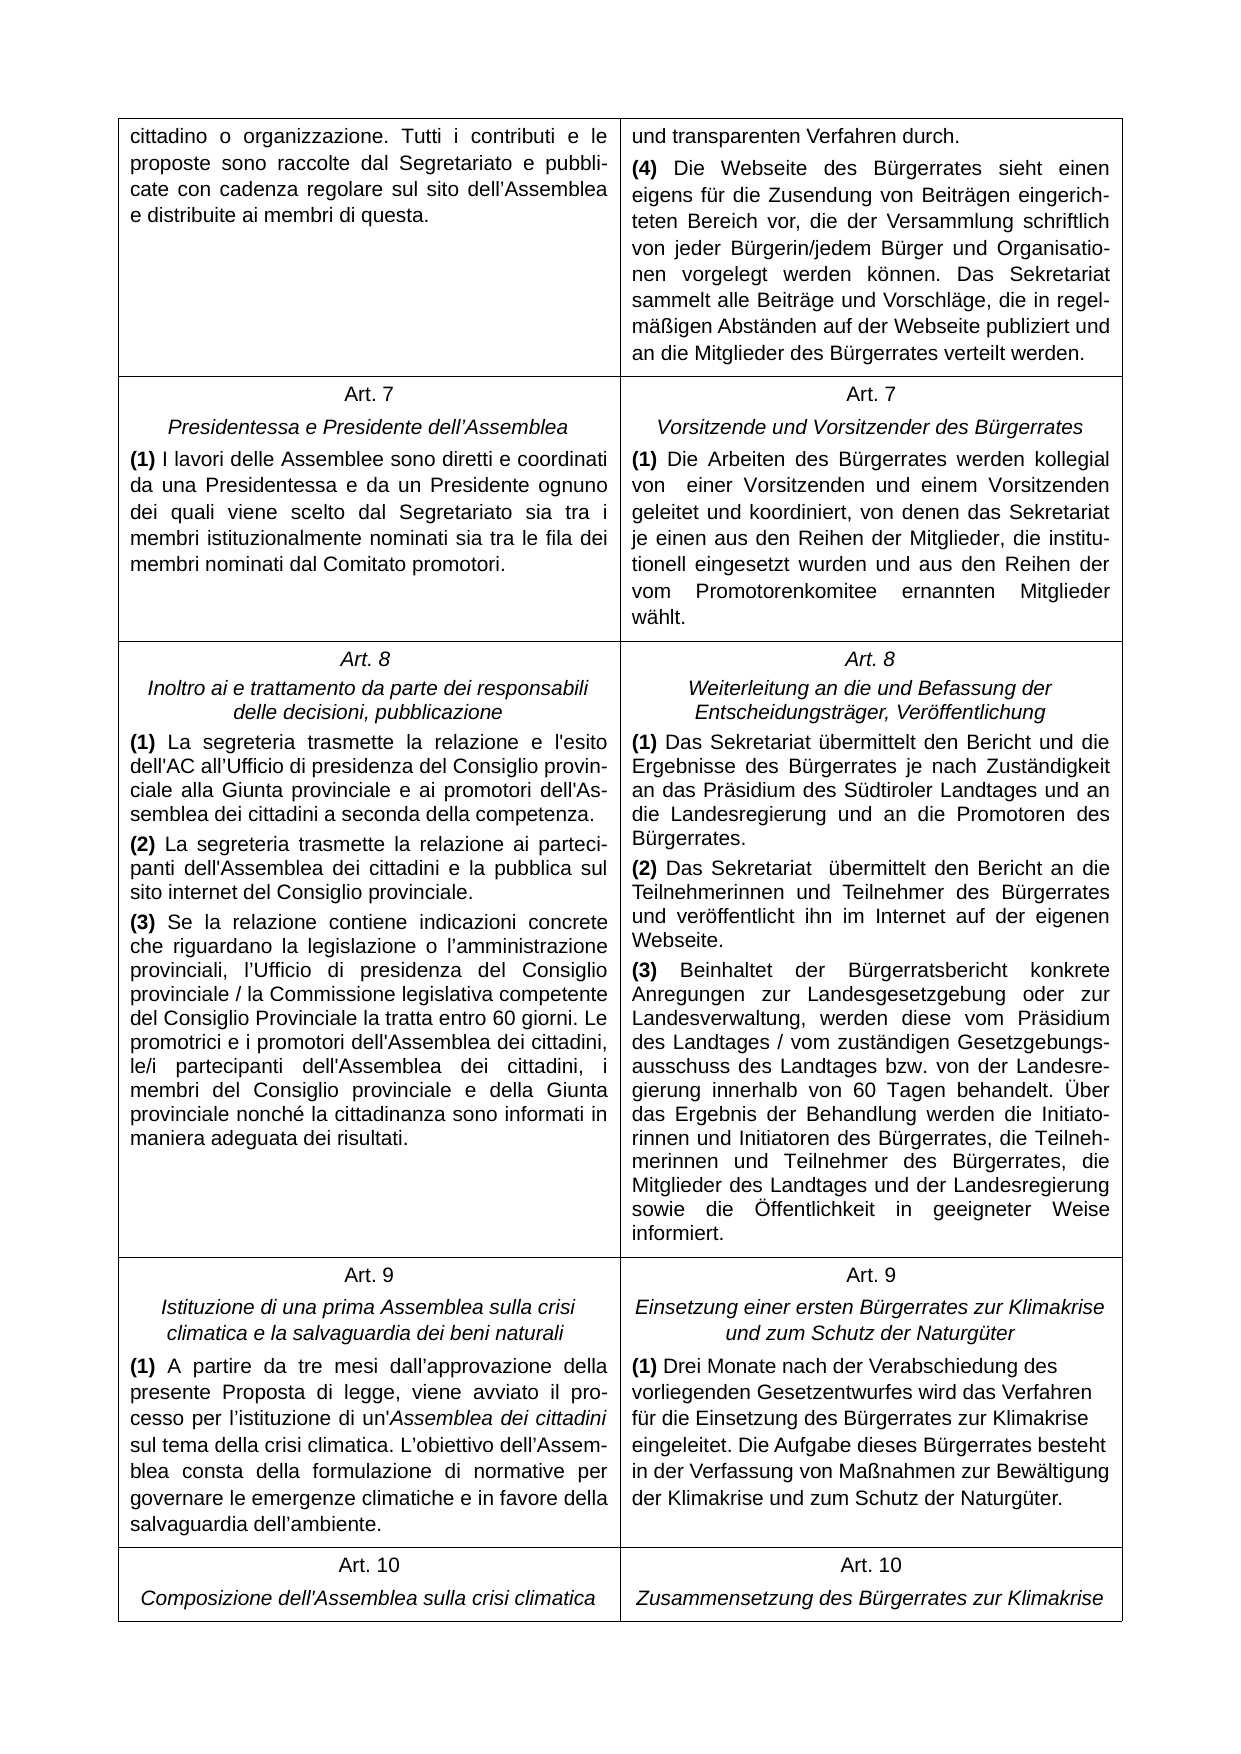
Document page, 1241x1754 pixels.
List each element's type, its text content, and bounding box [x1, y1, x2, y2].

table_cell Art. 9 Einsetzung einer ersten Bürgerrates zur Klimakrise und zum Schutz der Naturgüter (1) Drei Monate nach der Verabschiedung des vorliegenden Gesetzentwurfes wird das Verfahren für die Einsetzung des Bürgerrates zur Klimakrise eingeleitet. Die Aufgabe dieses Bürgerrates besteht in der Verfassung von Maßnahmen zur Bewältigung der Klimakrise und zum Schutz der Naturgüter. [621, 1258, 1122, 1547]
table_cell und transparenten Verfahren durch. (4) Die Webseite des Bürgerrates sieht einen eigens für die Zusendung von Beiträgen eingerich-teten Bereich vor, die der Versammlung schriftlich von jeder Bürgerin/jedem Bürger und Organisatio-nen vorgelegt werden können. Das Sekretariat sammelt alle Beiträge und Vorschläge, die in regel-mäßigen Abständen auf der Webseite publiziert und an die Mitglieder des Bürgerrates verteilt werden. [621, 119, 1122, 376]
table_cell Art. 10 Zusammensetzung des Bürgerrates zur Klimakrise [621, 1548, 1122, 1621]
table_cell Art. 8 Weiterleitung an die und Befassung der Entscheidungsträger, Veröffentlichung (1) Das Sekretariat übermittelt den Bericht und die Ergebnisse des Bürgerrates je nach Zuständigkeit an das Präsidium des Südtiroler Landtages und an die Landesregierung und an die Promotoren des Bürgerrates. (2) Das Sekretariat übermittelt den Bericht an die Teilnehmerinnen und Teilnehmer des Bürgerrates und veröffentlicht ihn im Internet auf der eigenen Webseite. (3) Beinhaltet der Bürgerratsbericht konkrete Anregungen zur Landesgesetzgebung oder zur Landesverwaltung, werden diese vom Präsidium des Landtages / vom zuständigen Gesetzgebungs-ausschuss des Landtages bzw. von der Landesre-gierung innerhalb von 60 Tagen behandelt. Über das Ergebnis der Behandlung werden die Initiato-rinnen und Initiatoren des Bürgerrates, die Teilneh-merinnen und Teilnehmer des Bürgerrates, die Mitglieder des Landtages und der Landesregierung sowie die Öffentlichkeit in geeigneter Weise informiert. [621, 642, 1122, 1257]
table_cell Art. 7 Vorsitzende und Vorsitzender des Bürgerrates (1) Die Arbeiten des Bürgerrates werden kollegial von einer Vorsitzenden und einem Vorsitzenden geleitet und koordiniert, von denen das Sekretariat je einen aus den Reihen der Mitglieder, die institu-tionell eingesetzt wurden und aus den Reihen der vom Promotorenkomitee ernannten Mitglieder wählt. [621, 377, 1122, 641]
table_cell Art. 9 Istituzione di una prima Assemblea sulla crisi climatica e la salvaguardia dei beni naturali (1) A partire da tre mesi dall’approvazione della presente Proposta di legge, viene avviato il pro-cesso per l’istituzione di un'Assemblea dei cittadini sul tema della crisi climatica. L’obiettivo dell’Assem-blea consta della formulazione di normative per governare le emergenze climatiche e in favore della salvaguardia dell’ambiente. [119, 1258, 620, 1547]
table_cell cittadino o organizzazione. Tutti i contributi e le proposte sono raccolte dal Segretariato e pubbli-cate con cadenza regolare sul sito dell’Assemblea e distribuite ai membri di questa. [119, 119, 620, 376]
table_cell Art. 7 Presidentessa e Presidente dell’Assemblea (1) I lavori delle Assemblee sono diretti e coordinati da una Presidentessa e da un Presidente ognuno dei quali viene scelto dal Segretariato sia tra i membri istituzionalmente nominati sia tra le fila dei membri nominati dal Comitato promotori. [119, 377, 620, 641]
table_cell Art. 10 Composizione dell'Assemblea sulla crisi climatica [119, 1548, 620, 1621]
table_cell Art. 8 Inoltro ai e trattamento da parte dei responsabili delle decisioni, pubblicazione (1) La segreteria trasmette la relazione e l'esito dell'AC all’Ufficio di presidenza del Consiglio provin-ciale alla Giunta provinciale e ai promotori dell'As-semblea dei cittadini a seconda della competenza. (2) La segreteria trasmette la relazione ai parteci-panti dell'Assemblea dei cittadini e la pubblica sul sito internet del Consiglio provinciale. (3) Se la relazione contiene indicazioni concrete che riguardano la legislazione o l’amministrazione provinciali, l’Ufficio di presidenza del Consiglio provinciale / la Commissione legislativa competente del Consiglio Provinciale la tratta entro 60 giorni. Le promotrici e i promotori dell'Assemblea dei cittadini, le/i partecipanti dell'Assemblea dei cittadini, i membri del Consiglio provinciale e della Giunta provinciale nonché la cittadinanza sono informati in maniera adeguata dei risultati. [119, 642, 620, 1257]
